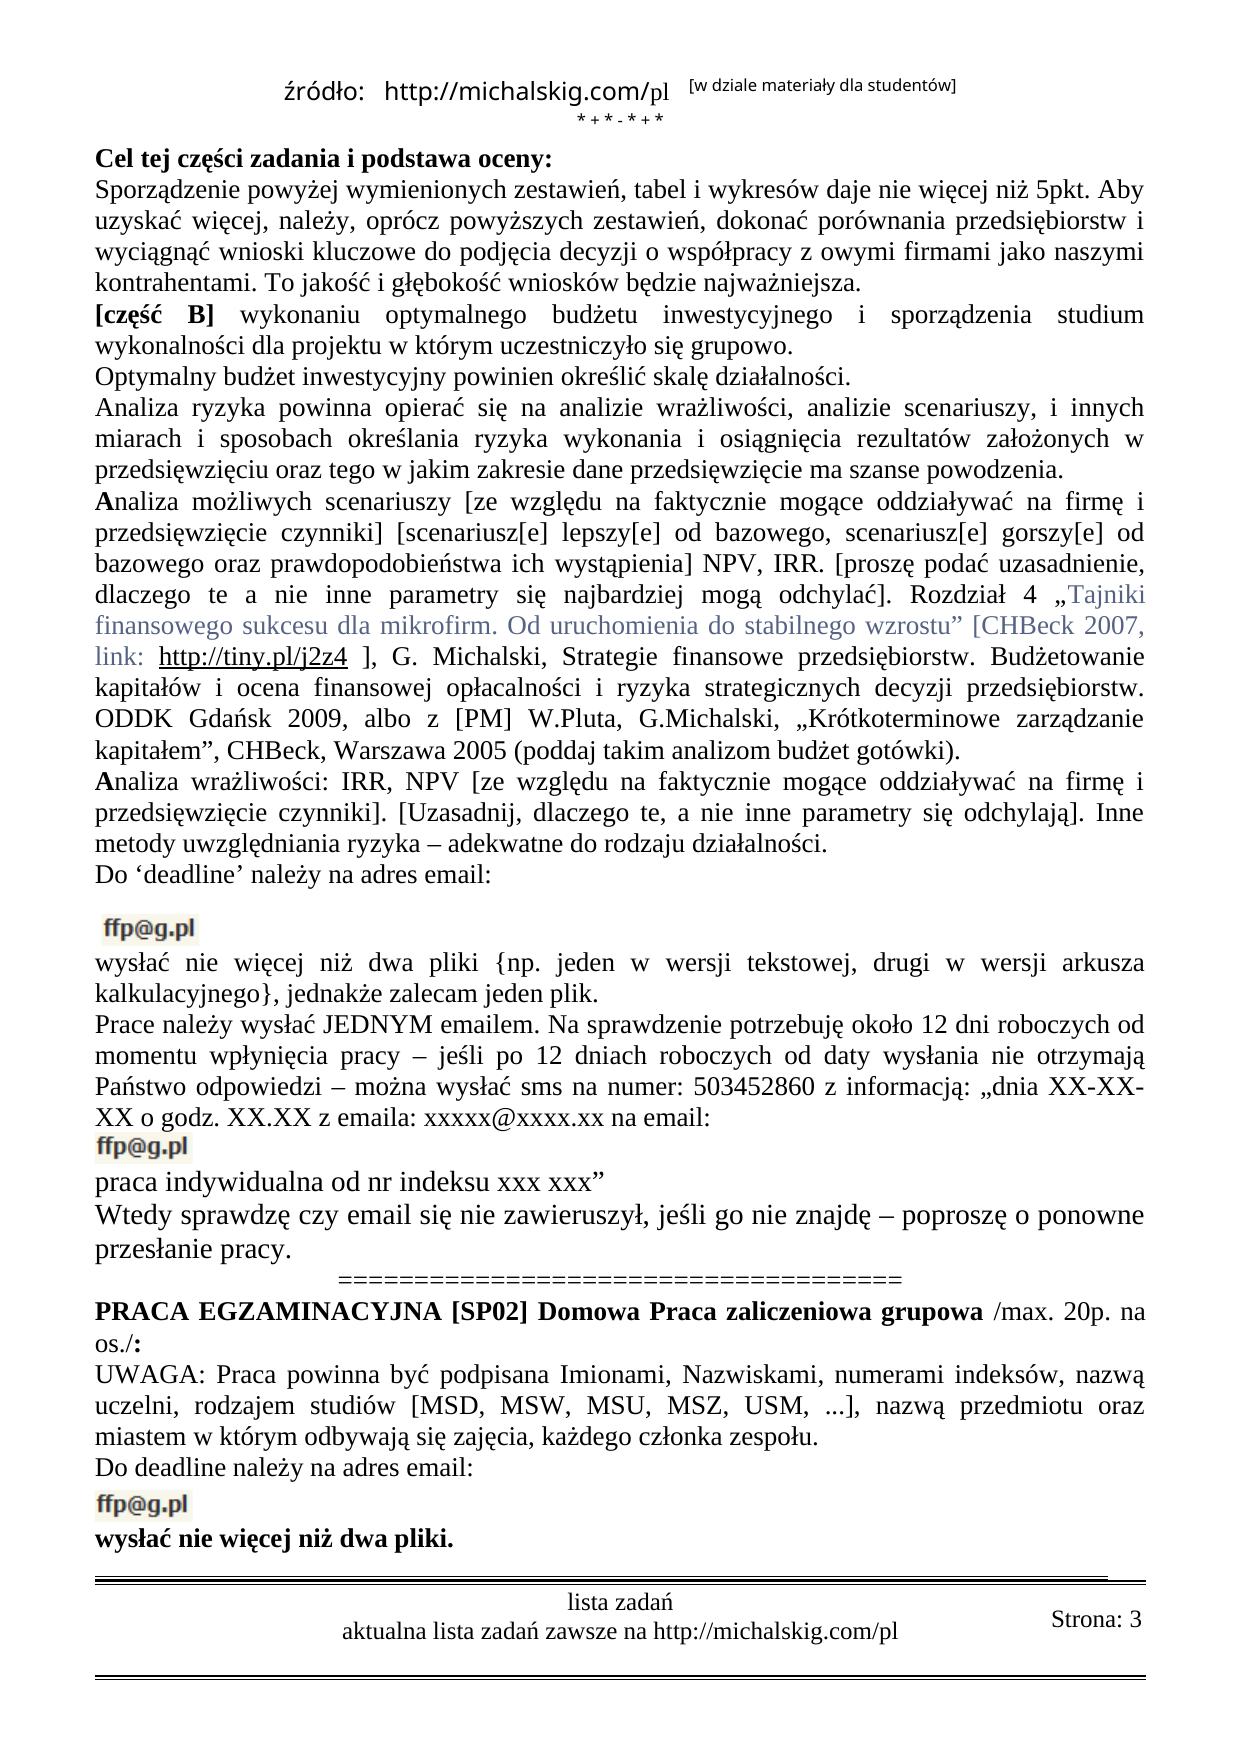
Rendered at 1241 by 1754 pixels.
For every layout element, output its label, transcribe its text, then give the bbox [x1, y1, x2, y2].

text Analiza ryzyka powinna opierać się na analizie wrażliwości, analizie scenariuszy, i innych miarach i sposobach określania ryzyka wykonania i osiągnięcia rezultatów założonych w przedsięwzięciu oraz tego w jakim zakresie dane przedsięwzięcie ma szanse powodzenia. [94, 391, 1146, 484]
text wysłać nie więcej niż dwa pliki. [94, 1522, 1146, 1553]
text Cel tej części zadania i podstawa oceny: [94, 142, 1146, 173]
text Analiza wrażliwości: IRR, NPV [ze względu na faktycznie mogące oddziaływać na firmę i przedsięwzięcie czynniki]. [Uzasadnij, dlaczego te, a nie inne parametry się odchylają]. Inne metody uwzględniania ryzyka – adekwatne do rodzaju działalności. [94, 765, 1146, 858]
text PRACA EGZAMINACYJNA [SP02] Domowa Praca zaliczeniowa grupowa /max. 20p. na os./: [94, 1296, 1146, 1358]
text Sporządzenie powyżej wymienionych zestawień, tabel i wykresów daje nie więcej niż 5pkt. Aby uzyskać więcej, należy, oprócz powyższych zestawień, dokonać porównania przedsiębiorstw i wyciągnąć wnioski kluczowe do podjęcia decyzji o współpracy z owymi firmami jako naszymi kontrahentami. To jakość i głębokość wniosków będzie najważniejsza. [94, 173, 1146, 298]
text praca indywidualna od nr indeksu xxx xxx” [94, 1164, 1146, 1197]
text Wtedy sprawdzę czy email się nie zawieruszył, jeśli go nie znajdę – poproszę o ponowne przesłanie pracy. [94, 1197, 1146, 1264]
text Optymalny budżet inwestycyjny powinien określić skalę działalności. [94, 360, 1146, 391]
text Do deadline należy na adres email: [94, 1451, 1146, 1491]
text Prace należy wysłać JEDNYM emailem. Na sprawdzenie potrzebuję około 12 dni roboczych od momentu wpłynięcia pracy – jeśli po 12 dniach roboczych od daty wysłania nie otrzymają Państwo odpowiedzi – można wysłać sms na numer: 503452860 z informacją: „dnia XX-XX-XX o godz. XX.XX z emaila: xxxxx@xxxx.xx na email: [94, 1008, 1146, 1133]
text UWAGA: Praca powinna być podpisana Imionami, Nazwiskami, numerami indeksów, nazwą uczelni, rodzajem studiów [MSD, MSW, MSU, MSZ, USM, ...], nazwą przedmiotu oraz miastem w którym odbywają się zajęcia, każdego członka zespołu. [94, 1358, 1146, 1451]
text Analiza możliwych scenariuszy [ze względu na faktycznie mogące oddziaływać na firmę i przedsięwzięcie czynniki] [scenariusz[e] lepszy[e] od bazowego, scenariusz[e] gorszy[e] od bazowego oraz prawdopodobieństwa ich wystąpienia] NPV, IRR. [proszę podać uzasadnienie, dlaczego te a nie inne parametry się najbardziej mogą odchylać]. Rozdział 4 „Tajniki finansowego sukcesu dla mikrofirm. Od uruchomienia do stabilnego wzrostu” [CHBeck 2007, link: http://tiny.pl/j2z4 ], G. Michalski, Strategie finansowe przedsiębiorstw. Budżetowanie kapitałów i ocena finansowej opłacalności i ryzyka strategicznych decyzji przedsiębiorstw. ODDK Gdańsk 2009, albo z [PM] W.Pluta, G.Michalski, „Krótkoterminowe zarządzanie kapitałem”, CHBeck, Warszawa 2005 (poddaj takim analizom budżet gotówki). [94, 484, 1146, 765]
text wysłać nie więcej niż dwa pliki {np. jeden w wersji tekstowej, drugi w wersji arkusza kalkulacyjnego}, jednakże zalecam jeden plik. [94, 946, 1146, 1008]
text [część B] wykonaniu optymalnego budżetu inwestycyjnego i sporządzenia studium wykonalności dla projektu w którym uczestniczyło się grupowo. [94, 298, 1146, 360]
text ===================================== [94, 1264, 1146, 1296]
text Do ‘deadline’ należy na adres email: [94, 858, 1146, 889]
